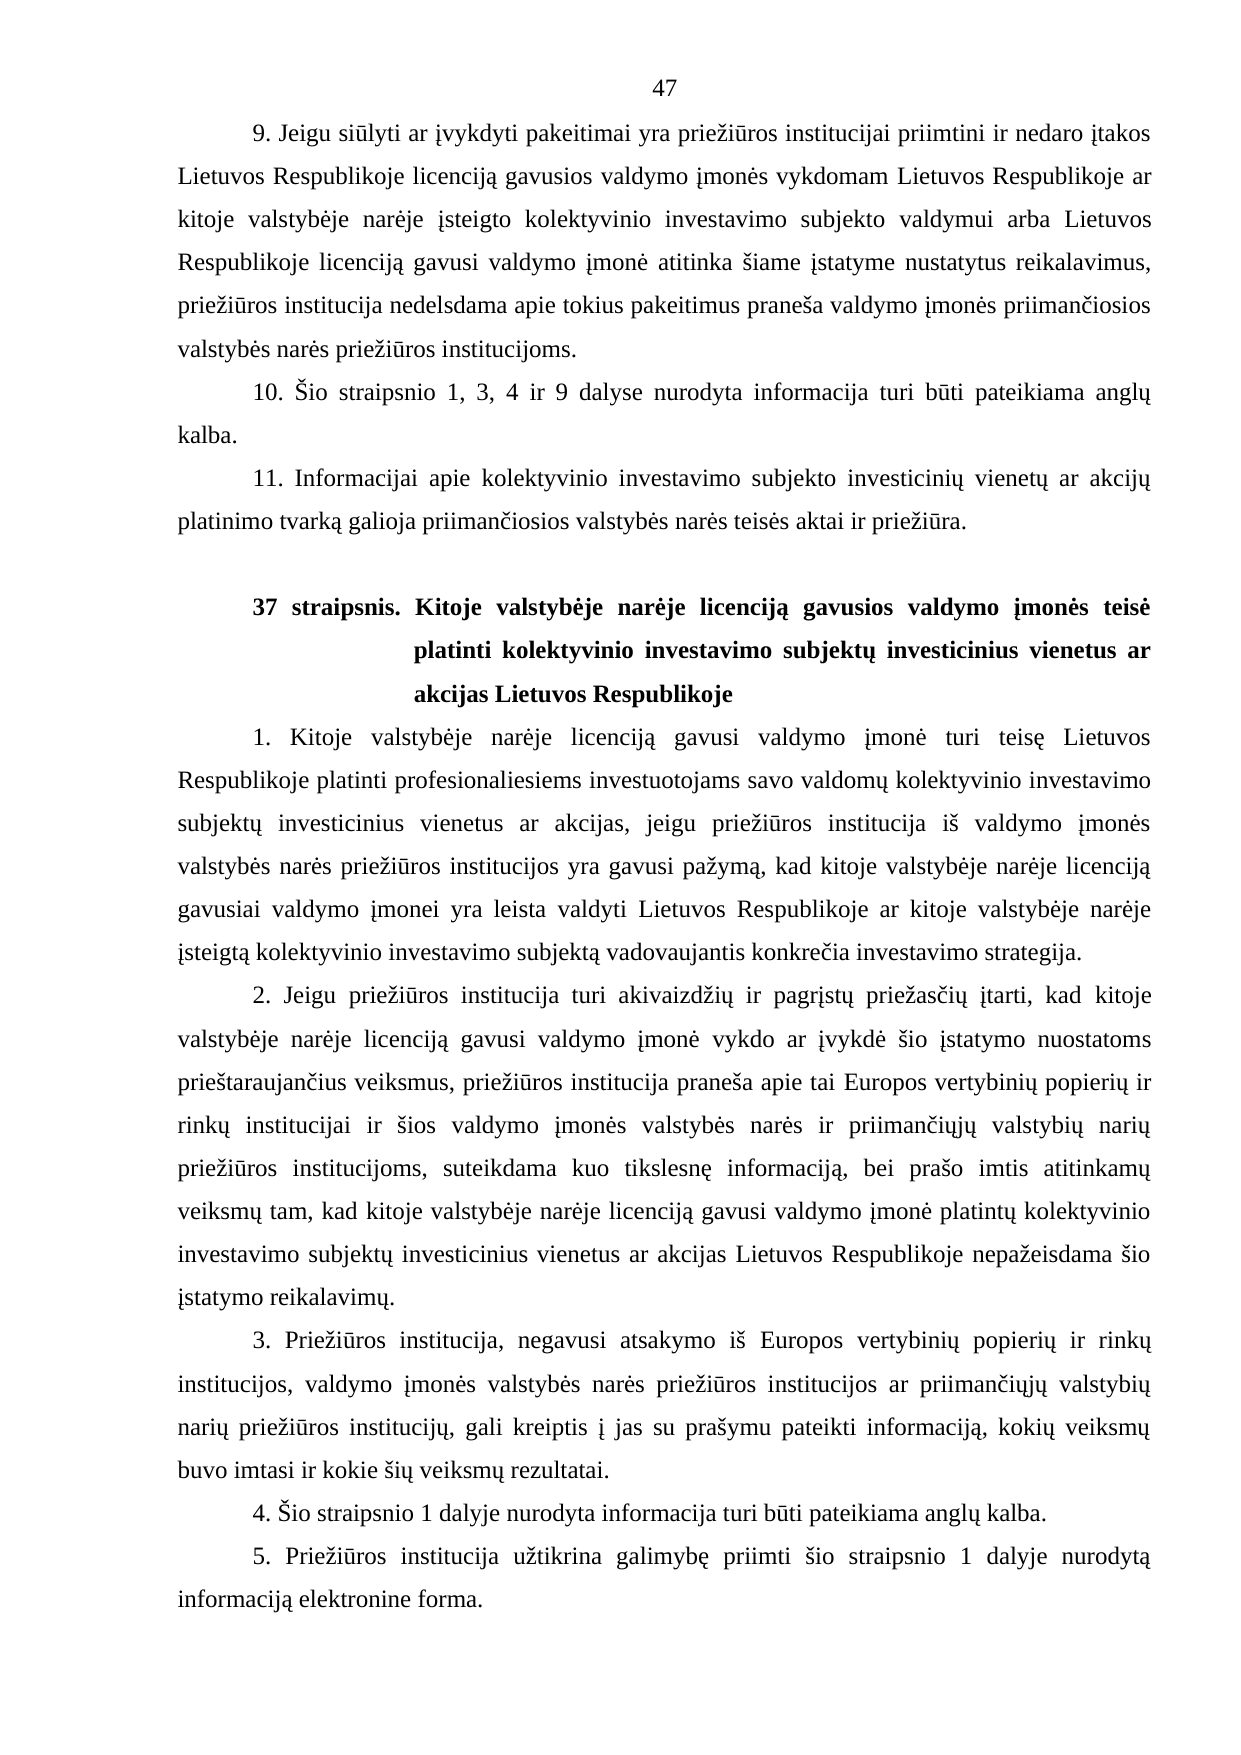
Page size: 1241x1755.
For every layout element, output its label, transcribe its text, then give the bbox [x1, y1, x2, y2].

text 10. Šio straipsnio 1, 3, 4 ir 9 dalyse nurodyta informacija turi būti pateikiama anglų kalba. [177, 377, 1152, 449]
text 4. Šio straipsnio 1 dalyje nurodyta informacija turi būti pateikiama anglų kalba. [177, 1498, 1152, 1527]
text 5. Priežiūros institucija užtikrina galimybę priimti šio straipsnio 1 dalyje nurodytą informaciją elektronine forma. [177, 1541, 1152, 1613]
text 37 straipsnis. Kitoje valstybėje narėje licenciją gavusios valdymo įmonės teisė platinti kolektyvinio investavimo subjektų investicinius vienetus ar akcijas Lietuvos Respublikoje [252, 592, 1152, 707]
text 2. Jeigu priežiūros institucija turi akivaizdžių ir pagrįstų priežasčių įtarti, kad kitoje valstybėje narėje licenciją gavusi valdymo įmonė vykdo ar įvykdė šio įstatymo nuostatoms prieštaraujančius veiksmus, priežiūros institucija praneša apie tai Europos vertybinių popierių ir rinkų institucijai ir šios valdymo įmonės valstybės narės ir priimančiųjų valstybių narių priežiūros institucijoms, suteikdama kuo tikslesnę informaciją, bei prašo imtis atitinkamų veiksmų tam, kad kitoje valstybėje narėje licenciją gavusi valdymo įmonė platintų kolektyvinio investavimo subjektų investicinius vienetus ar akcijas Lietuvos Respublikoje nepažeisdama šio įstatymo reikalavimų. [177, 981, 1152, 1311]
text 1. Kitoje valstybėje narėje licenciją gavusi valdymo įmonė turi teisę Lietuvos Respublikoje platinti profesionaliesiems investuotojams savo valdomų kolektyvinio investavimo subjektų investicinius vienetus ar akcijas, jeigu priežiūros institucija iš valdymo įmonės valstybės narės priežiūros institucijos yra gavusi pažymą, kad kitoje valstybėje narėje licenciją gavusiai valdymo įmonei yra leista valdyti Lietuvos Respublikoje ar kitoje valstybėje narėje įsteigtą kolektyvinio investavimo subjektą vadovaujantis konkrečia investavimo strategija. [177, 722, 1152, 966]
text 3. Priežiūros institucija, negavusi atsakymo iš Europos vertybinių popierių ir rinkų institucijos, valdymo įmonės valstybės narės priežiūros institucijos ar priimančiųjų valstybių narių priežiūros institucijų, gali kreiptis į jas su prašymu pateikti informaciją, kokių veiksmų buvo imtasi ir kokie šių veiksmų rezultatai. [177, 1326, 1152, 1484]
text 9. Jeigu siūlyti ar įvykdyti pakeitimai yra priežiūros institucijai priimtini ir nedaro įtakos Lietuvos Respublikoje licenciją gavusios valdymo įmonės vykdomam Lietuvos Respublikoje ar kitoje valstybėje narėje įsteigto kolektyvinio investavimo subjekto valdymui arba Lietuvos Respublikoje licenciją gavusi valdymo įmonė atitinka šiame įstatyme nustatytus reikalavimus, priežiūros institucija nedelsdama apie tokius pakeitimus praneša valdymo įmonės priimančiosios valstybės narės priežiūros institucijoms. [177, 118, 1152, 362]
text 11. Informacijai apie kolektyvinio investavimo subjekto investicinių vienetų ar akcijų platinimo tvarką galioja priimančiosios valstybės narės teisės aktai ir priežiūra. [177, 463, 1152, 535]
